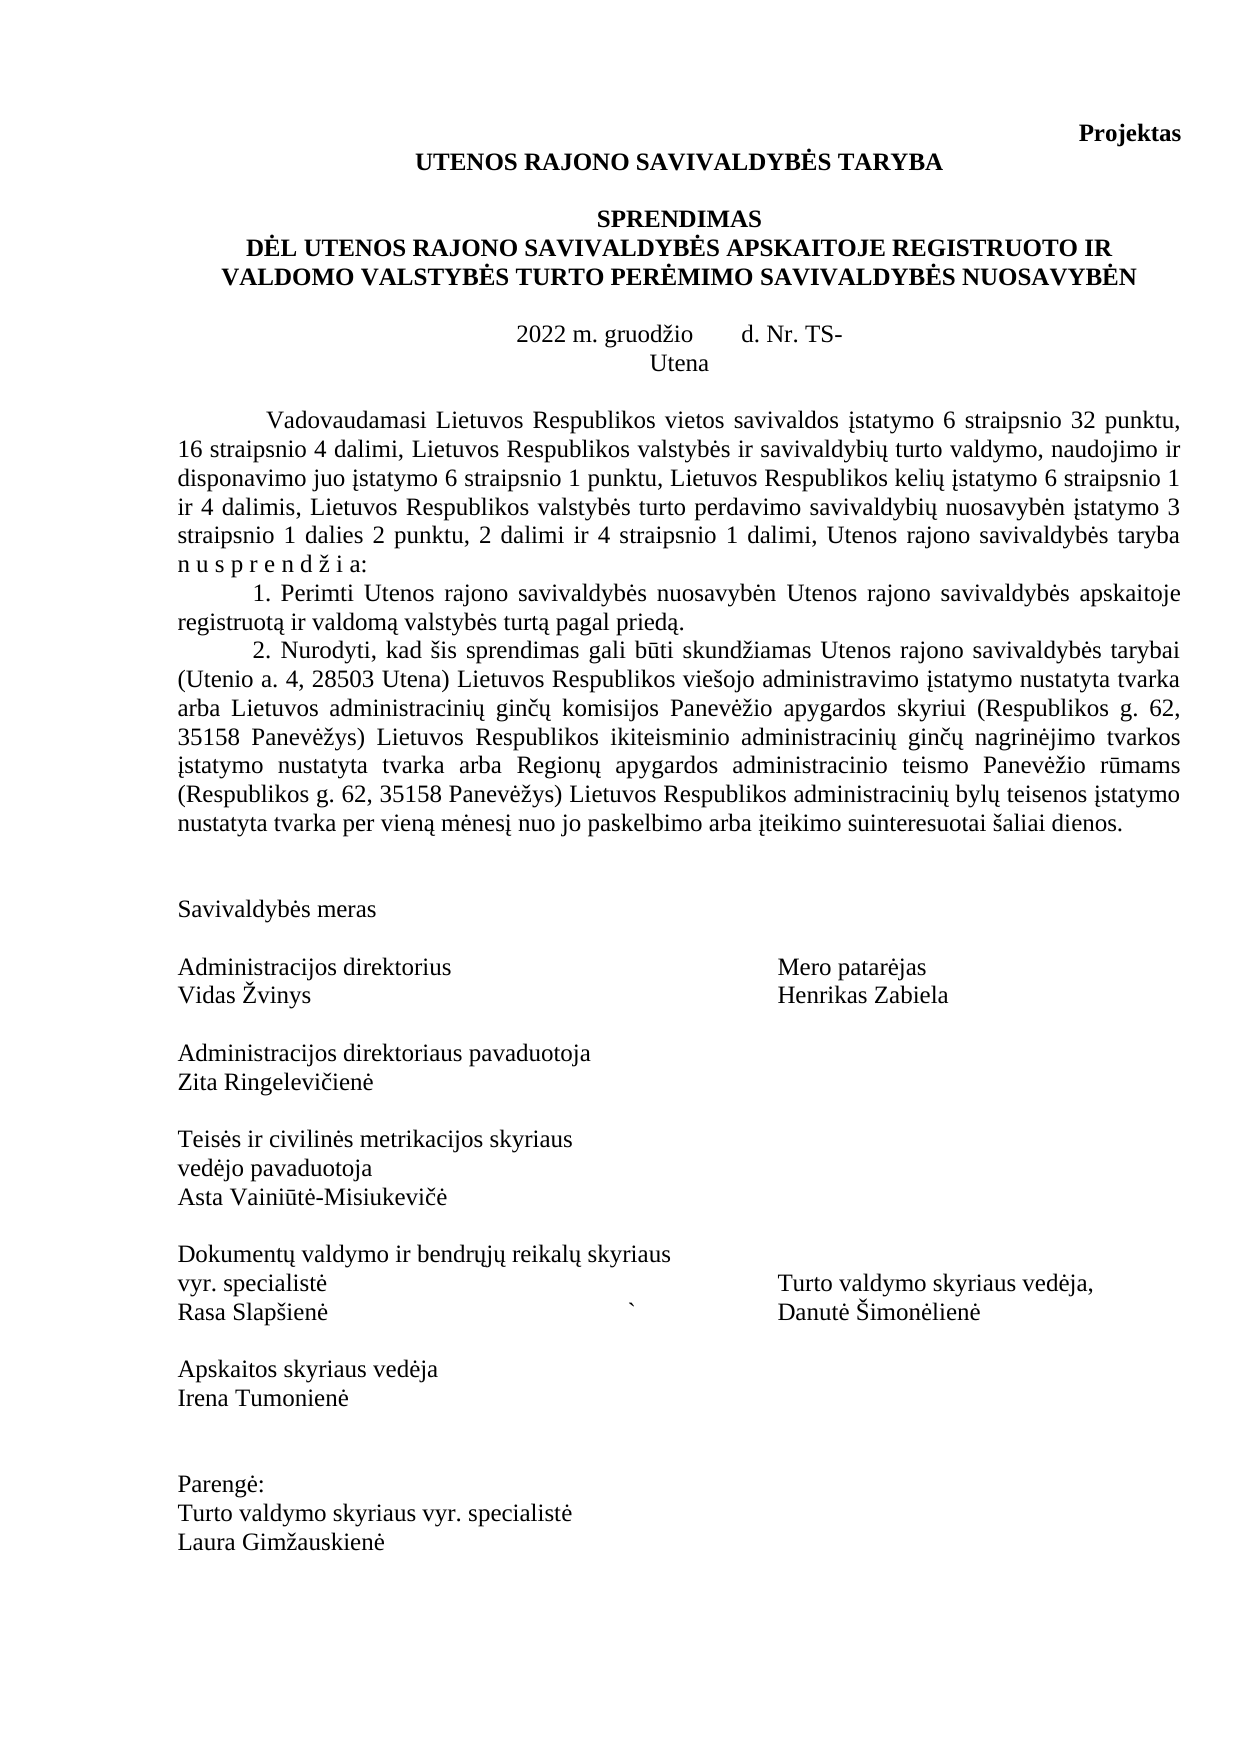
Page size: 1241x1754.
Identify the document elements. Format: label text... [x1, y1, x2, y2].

text vedėjo pavaduotoja [177, 1153, 1181, 1182]
text UTENOS RAJONO SAVIVALDYBĖS TARYBA [177, 147, 1181, 176]
text vyr. specialistė Turto valdymo skyriaus vedėja, [177, 1268, 1181, 1297]
text Dokumentų valdymo ir bendrųjų reikalų skyriaus [177, 1239, 1181, 1268]
text Zita Ringelevičienė [177, 1067, 1181, 1096]
text Administracijos direktorius Mero patarėjas [177, 952, 1181, 981]
text DĖL UTENOS RAJONO SAVIVALDYBĖS APSKAITOJE REGISTRUOTO IR VALDOMO VALSTYBĖS TURTO PERĖMIMO SAVIVALDYBĖS NUOSAVYBĖN [177, 233, 1181, 291]
text SPRENDIMAS [177, 204, 1181, 233]
text Parengė: [177, 1469, 1181, 1498]
text Savivaldybės meras [177, 894, 1181, 923]
text Vadovaudamasi Lietuvos Respublikos vietos savivaldos įstatymo 6 straipsnio 32 punktu, 16 straipsnio 4 dalimi, Lietuvos Respublikos valstybės ir savivaldybių turto valdymo, naudojimo ir disponavimo juo įstatymo 6 straipsnio 1 punktu, Lietuvos Respublikos kelių įstatymo 6 straipsnio 1 ir 4 dalimis, Lietuvos Respublikos valstybės turto perdavimo savivaldybių nuosavybėn įstatymo 3 straipsnio 1 dalies 2 punktu, 2 dalimi ir 4 straipsnio 1 dalimi, Utenos rajono savivaldybės taryba nusprendžia: [177, 406, 1181, 578]
text Turto valdymo skyriaus vyr. specialistė [177, 1498, 1181, 1527]
text Administracijos direktoriaus pavaduotoja [177, 1038, 1181, 1067]
text Rasa Slapšienė ` Danutė Šimonėlienė [177, 1297, 1181, 1326]
text 2. Nurodyti, kad šis sprendimas gali būti skundžiamas Utenos rajono savivaldybės tarybai (Utenio a. 4, 28503 Utena) Lietuvos Respublikos viešojo administravimo įstatymo nustatyta tvarka arba Lietuvos administracinių ginčų komisijos Panevėžio apygardos skyriui (Respublikos g. 62, 35158 Panevėžys) Lietuvos Respublikos ikiteisminio administracinių ginčų nagrinėjimo tvarkos įstatymo nustatyta tvarka arba Regionų apygardos administracinio teismo Panevėžio rūmams (Respublikos g. 62, 35158 Panevėžys) Lietuvos Respublikos administracinių bylų teisenos įstatymo nustatyta tvarka per vieną mėnesį nuo jo paskelbimo arba įteikimo suinteresuotai šaliai dienos. [177, 636, 1181, 837]
text 2022 m. gruodžio d. Nr. TS- [177, 319, 1181, 348]
text Asta Vainiūtė-Misiukevičė [177, 1182, 1181, 1211]
text 1. Perimti Utenos rajono savivaldybės nuosavybėn Utenos rajono savivaldybės apskaitoje registruotą ir valdomą valstybės turtą pagal priedą. [177, 578, 1181, 636]
text Irena Tumonienė [177, 1383, 1181, 1412]
text Vidas Žvinys Henrikas Zabiela [177, 981, 1181, 1009]
text Projektas [177, 118, 1181, 147]
text Laura Gimžauskienė [177, 1527, 1181, 1556]
text Teisės ir civilinės metrikacijos skyriaus [177, 1124, 1181, 1153]
text Utena [177, 348, 1181, 377]
text Apskaitos skyriaus vedėja [177, 1354, 1181, 1383]
